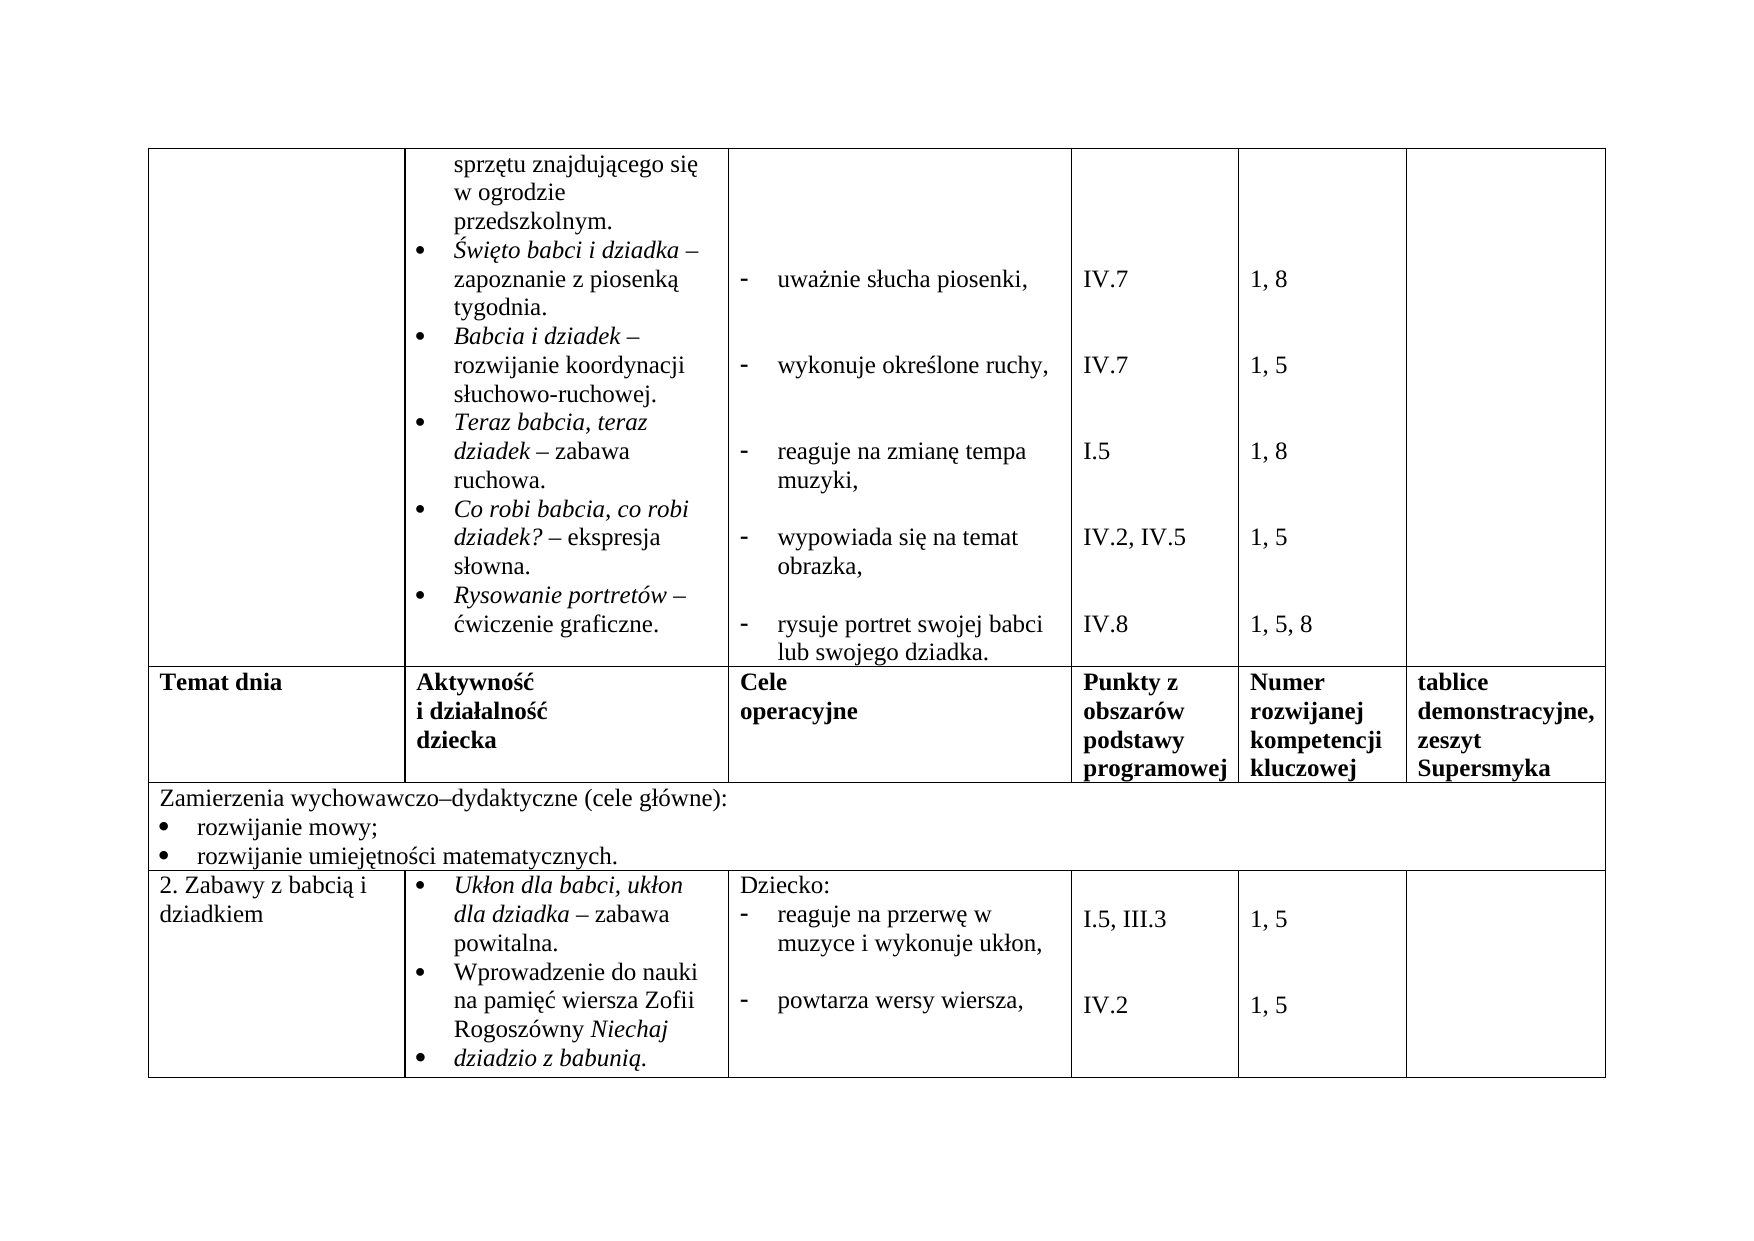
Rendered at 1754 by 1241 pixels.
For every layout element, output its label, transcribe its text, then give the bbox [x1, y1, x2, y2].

table_cell 1, 8 1, 5 1, 8 1, 5 1, 5, 8 [1239, 149, 1406, 666]
table_cell tablice demonstracyjne, zeszyt Supersmyka [1407, 667, 1605, 782]
table_cell 2. Zabawy z babcią i dziadkiem [149, 871, 404, 1077]
table_cell Ukłon dla babci, ukłon dla dziadka – zabawa powitalna. Wprowadzenie do nauki na pamięć wiersza Zofii Rogoszówny Niechaj dziadzio z babunią. Powtórz za babcią – zabawa naśladowcza. Dookoła babci – zabawa ruchowa. Co robić z babcią, a co z dziadkiem? – zajęcia matematyczne inspirowane wierszem Barbary Szelągowskiej Dzień Babci i Dziadka. Z babcią na spacer, z dziadkiem na rower – zabawa ruchowa. Zabawy na świeżym powietrzu: Zmęczony i wypoczęty dziadek – zabawa ruchowa; wspólne lepienie bałwana. Utrwalenie refrenu piosenki. Nauka pierwszej zwrotki. Kwiaty dla babci i dziadka – ćwiczenie oddechowe. Co robi babcia, co robi dziadek? – zabawa ruchowa z obrazkami. Ence-pence, w której ręce? – zabawa rozwijająca spostrzeganie. Wykonanie zaproszeń dla dziadków na uroczystość z okazji ich święta. [406, 871, 728, 1077]
table_cell Cele operacyjne [729, 667, 1071, 782]
table_cell Temat dnia [149, 667, 404, 782]
table_cell 1, 5 1, 5 [1239, 871, 1406, 1077]
table_cell [1407, 149, 1605, 666]
table_cell [1407, 871, 1605, 1077]
table_cell Zamierzenia wychowawczo–dydaktyczne (cele główne): rozwijanie mowy; rozwijanie umiejętności matematycznych. [149, 783, 1605, 869]
table_cell I.5, III.3 IV.2 [1072, 871, 1238, 1077]
table_cell Punkty z obszarów podstawy programowej [1072, 667, 1238, 782]
table_cell Dziecko: reaguje na przerwę w muzyce i wykonuje ukłon, powtarza wersy wiersza, naśladuje ruchy N., bierze aktywny udział w zabawie, wymienia nazwy aktywności, które może podejmować z babcią i dziadkiem, poprawnie liczy kłębki wełny, posługuje się pojęciami: długi, krótki, czynnie uczestniczy w zabawie, lepi ze śniegu, śpiewa piosenkę, naśladuje wąchanie kwiatów, wykonuje dane ćwiczenie, bierze udział w zabawie, wykonuje zaproszenia. [729, 871, 1071, 1077]
table_cell Numer rozwijanej kompetencji kluczowej [1239, 667, 1406, 782]
table_cell Dziecko: reaguje na przerwę w muzyce i wykonuje ukłon, wypowiada się na temat swoich babć i dziadków, nazywa członków rodziny, aktywnie uczestniczy w zabawach, wypowiada się na podstawie wysłuchanego tekstu i ilustracji do opowiadania, wymienia nazwy różnych zabawek, czynnie uczestniczy w zabawie, bawi się z innymi, uważnie słucha piosenki, wykonuje określone ruchy, reaguje na zmianę tempa muzyki, wypowiada się na temat obrazka, rysuje portret swojej babci lub swojego dziadka. [729, 149, 1071, 666]
table_cell Ukłon dla babci, ukłon dla dziadka – zabawa powitalna. Oglądanie zdjęć, opisywanie wyglądu babci i dziadka. Wskaż babcię, wskaż dziadka – rozmowa na podstawie tablicy demonstracyjnej. Zestaw zabaw ruchowych nr 19. Zabawki babci i dziadka – słuchanie opowiadania Agaty Widzowskiej Bitwa o szpinak. Spacer z babcią i dziadkiem – zabawa ruchowa. Zabawy na świeżym powietrzu: spacer w okolice przedszkola. Obserwowanie zachowania osób starszych; dowolne zabawy z użyciem sprzętu znajdującego się w ogrodzie przedszkolnym. Święto babci i dziadka – zapoznanie z piosenką tygodnia. Babcia i dziadek – rozwijanie koordynacji słuchowo-ruchowej. Teraz babcia, teraz dziadek – zabawa ruchowa. Co robi babcia, co robi dziadek? – ekspresja słowna. Rysowanie portretów – ćwiczenie graficzne. [406, 149, 728, 666]
table_cell Aktywność i działalność dziecka [406, 667, 728, 782]
table_cell IV.7 IV.7 I.5 IV.2, IV.5 IV.8 [1072, 149, 1238, 666]
table_cell [149, 149, 404, 666]
